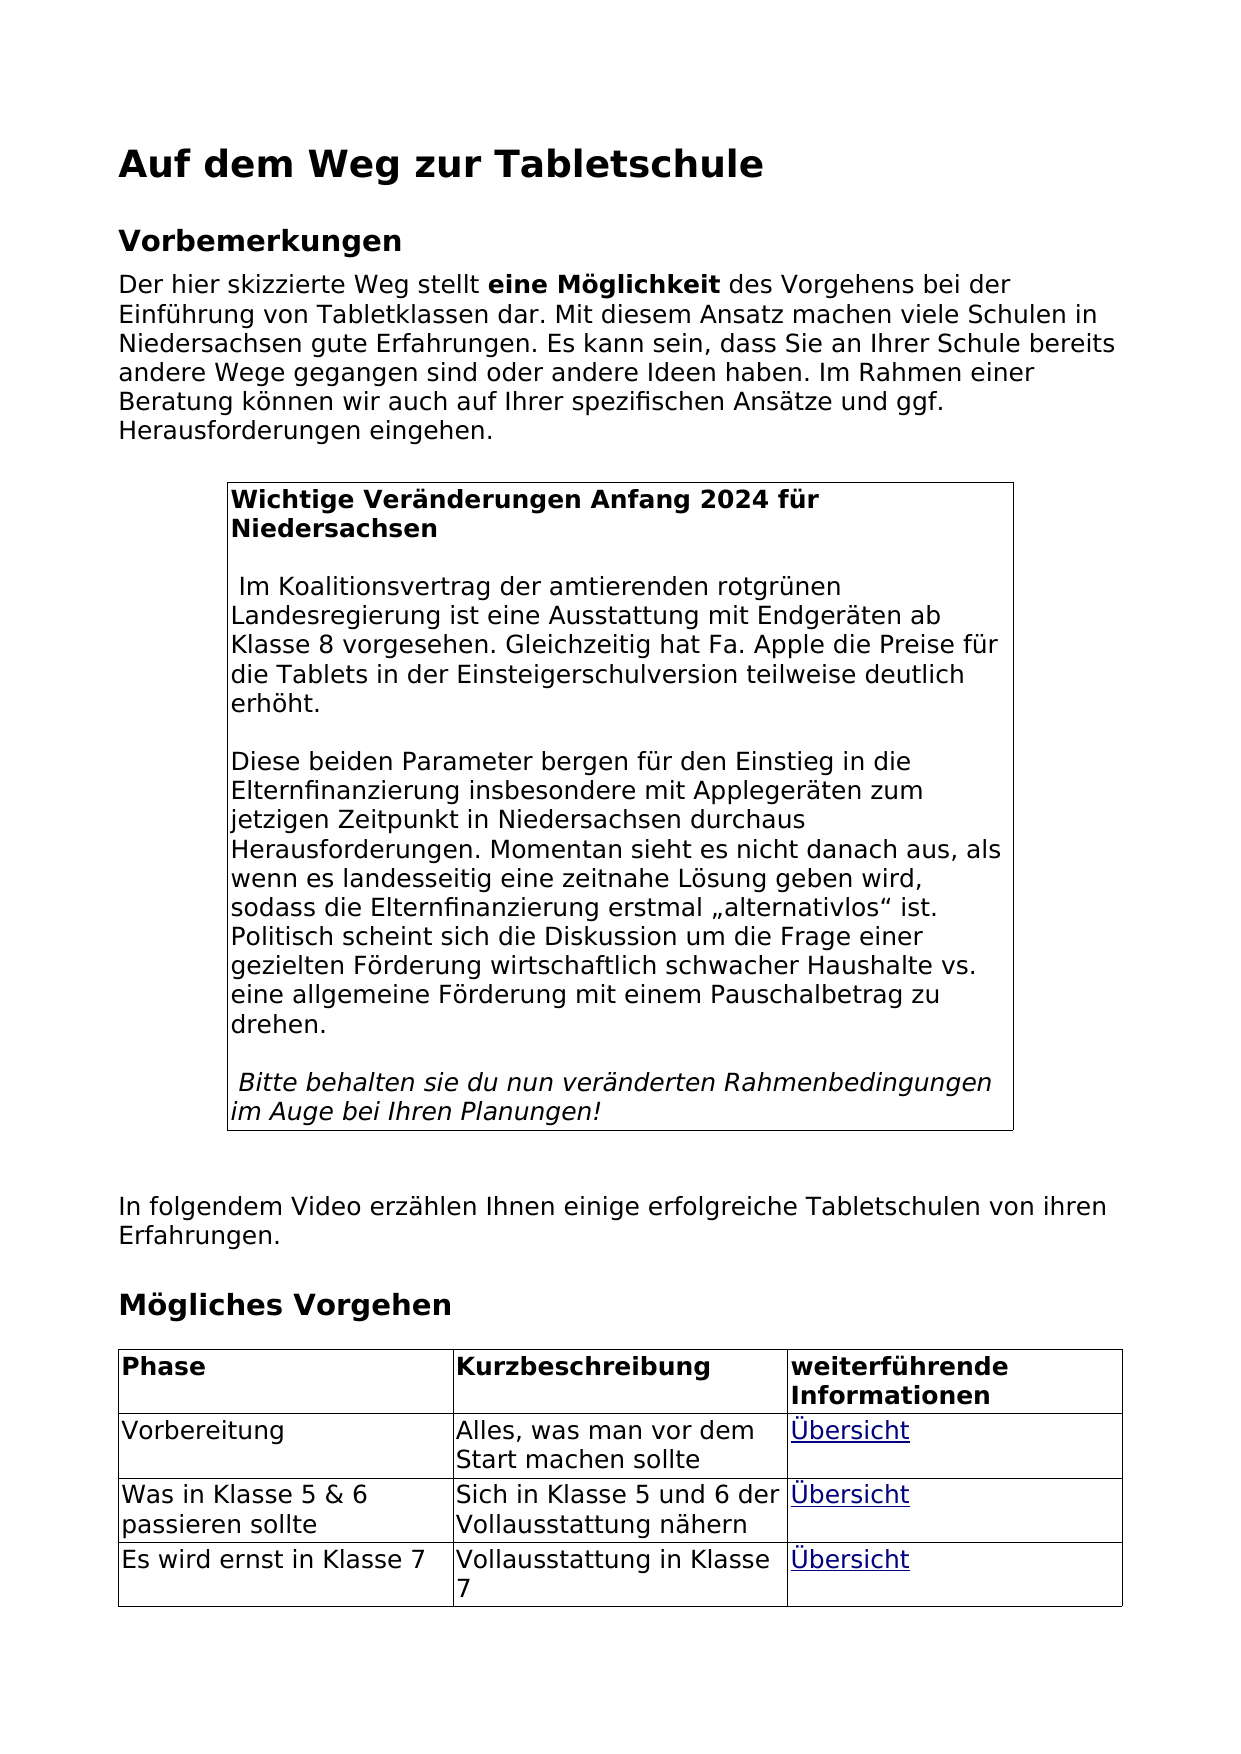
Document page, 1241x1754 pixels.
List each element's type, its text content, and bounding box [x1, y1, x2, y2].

table_header Kurzbeschreibung [454, 1350, 787, 1413]
table_header Wichtige Veränderungen Anfang 2024 für Niedersachsen Im Koalitionsvertrag der amtierenden rotgrünen Landesregierung ist eine Ausstattung mit Endgeräten ab Klasse 8 vorgesehen. Gleichzeitig hat Fa. Apple die Preise für die Tablets in der Einsteigerschulversion teilweise deutlich erhöht. Diese beiden Parameter bergen für den Einstieg in die Elternfinanzierung insbesondere mit Applegeräten zum jetzigen Zeitpunkt in Niedersachsen durchaus Herausforderungen. Momentan sieht es nicht danach aus, als wenn es landesseitig eine zeitnahe Lösung geben wird, sodass die Elternfinanzierung erstmal „alternativlos“ ist. Politisch scheint sich die Diskussion um die Frage einer gezielten Förderung wirtschaftlich schwacher Haushalte vs. eine allgemeine Förderung mit einem Pauschalbetrag zu drehen. Bitte behalten sie du nun veränderten Rahmenbedingungen im Auge bei Ihren Planungen! [228, 483, 1013, 1129]
table_header Phase [119, 1350, 453, 1413]
table_cell Was in Klasse 5 & 6 passieren sollte [119, 1479, 453, 1542]
table_cell Übersicht [788, 1479, 1122, 1542]
text In folgendem Video erzählen Ihnen einige erfolgreiche Tabletschulen von ihren Erfahrungen. [118, 1192, 1122, 1250]
subtitle Vorbemerkungen [118, 224, 1122, 258]
table_header weiterführende Informationen [788, 1350, 1122, 1413]
subtitle Auf dem Weg zur Tabletschule [118, 143, 1122, 187]
table_cell Übersicht [788, 1414, 1122, 1478]
text Der hier skizzierte Weg stellt eine Möglichkeit des Vorgehens bei der Einführung von Tabletklassen dar. Mit diesem Ansatz machen viele Schulen in Niedersachsen gute Erfahrungen. Es kann sein, dass Sie an Ihrer Schule bereits andere Wege gegangen sind oder andere Ideen haben. Im Rahmen einer Beratung können wir auch auf Ihrer spezifischen Ansätze und ggf. Herausforderungen eingehen. [118, 271, 1122, 446]
table_cell Vollausstattung in Klasse 7 [454, 1543, 787, 1606]
table_cell Übersicht [788, 1543, 1122, 1606]
table_cell Vorbereitung [119, 1414, 453, 1478]
table_cell Sich in Klasse 5 und 6 der Vollausstattung nähern [454, 1479, 787, 1542]
table_cell Es wird ernst in Klasse 7 [119, 1543, 453, 1606]
table_cell Alles, was man vor dem Start machen sollte [454, 1414, 787, 1478]
subtitle Mögliches Vorgehen [118, 1288, 1122, 1322]
